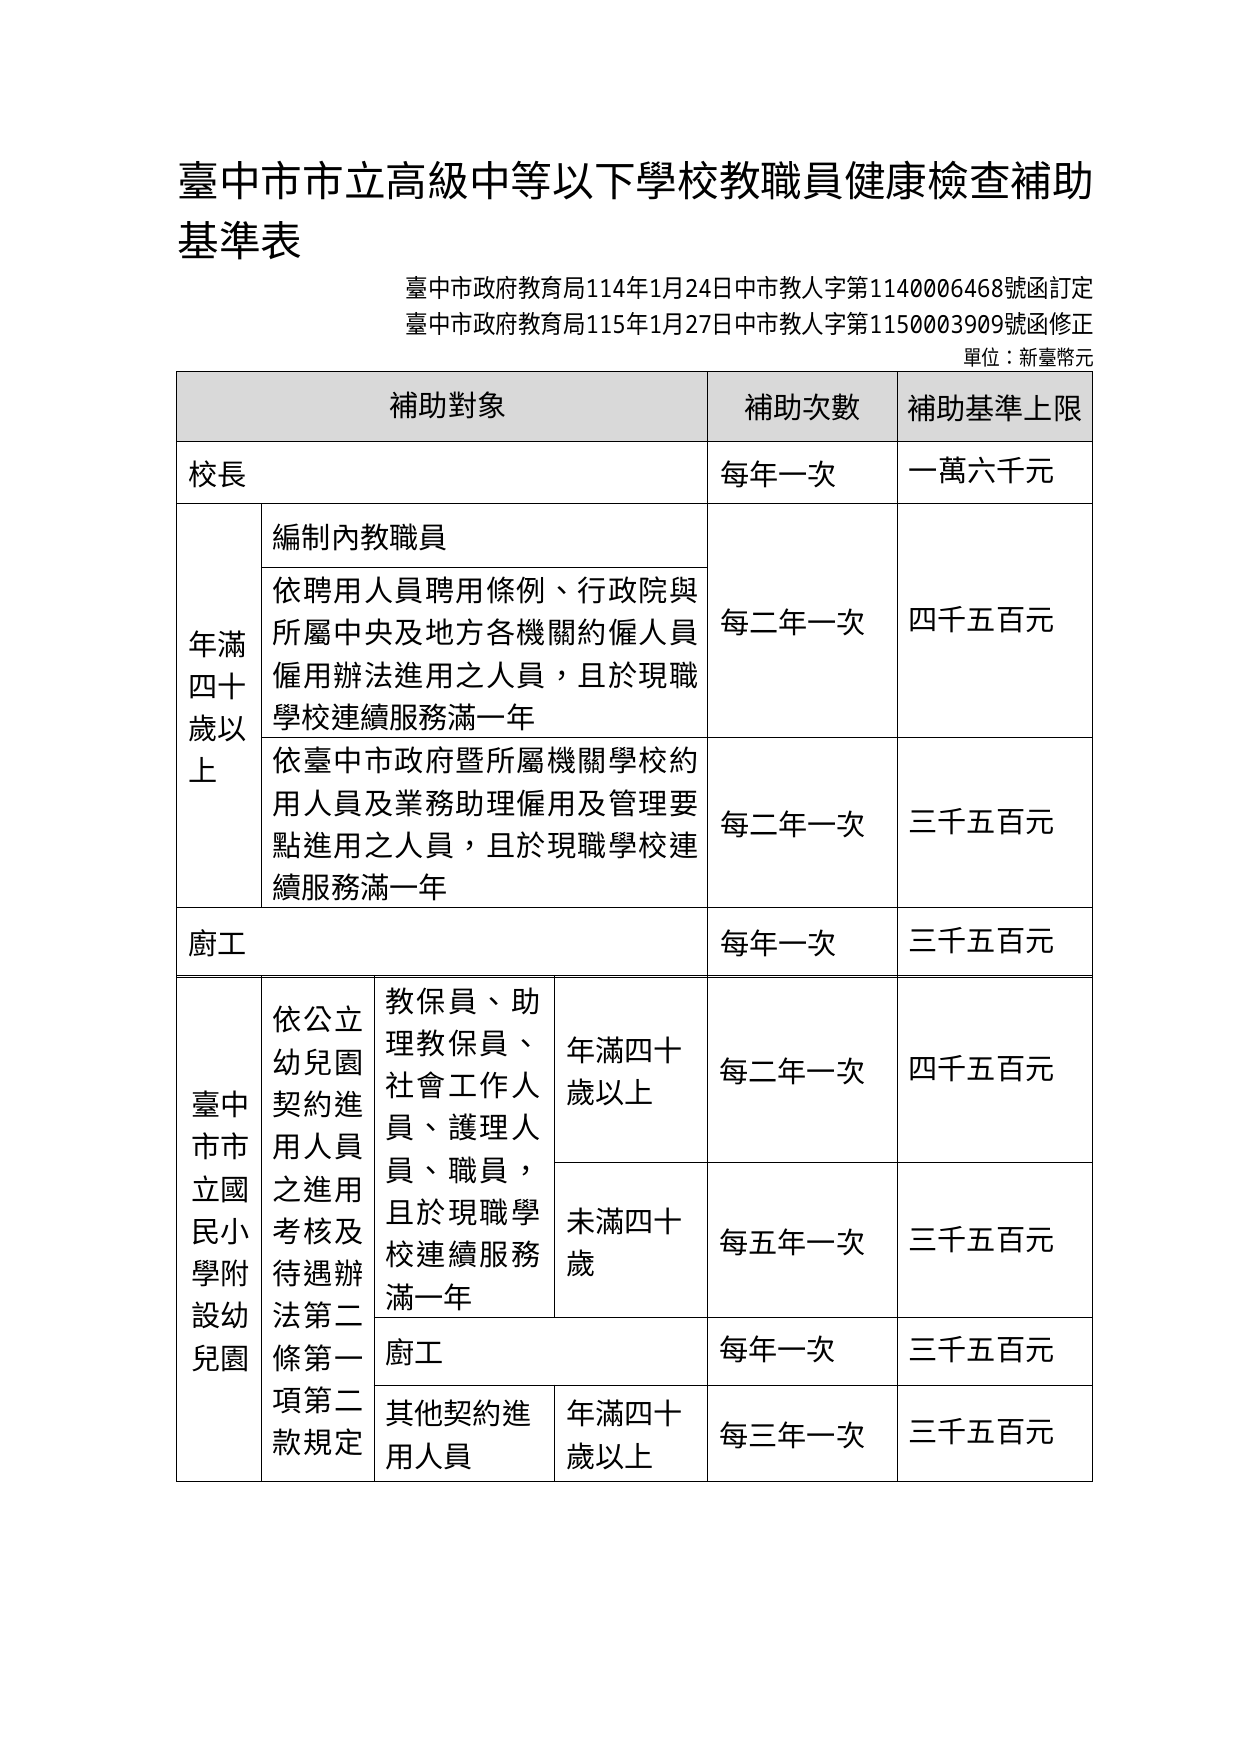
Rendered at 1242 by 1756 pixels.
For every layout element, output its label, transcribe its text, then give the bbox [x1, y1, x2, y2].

table_cell 未滿四十歲 [555, 1163, 707, 1317]
table_header 補助對象 [177, 372, 707, 441]
table_cell 年滿四十歲以上 [555, 1386, 707, 1481]
table_header 補助基準上限 [898, 372, 1092, 441]
table_cell 每年一次 [708, 908, 897, 975]
table_cell 校長 [177, 442, 707, 503]
table_cell 編制內教職員 [262, 504, 707, 567]
table_cell 依聘用人員聘用條例、行政院與所屬中央及地方各機關約僱人員僱用辦法進用之人員，且於現職學校連續服務滿一年 [262, 568, 707, 737]
table_cell 廚工 [375, 1318, 707, 1384]
text 臺中市市立高級中等以下學校教職員健康檢查補助基準表 [177, 148, 1094, 268]
table_cell 三千五百元 [898, 1318, 1092, 1384]
table_cell 三千五百元 [898, 738, 1092, 907]
table_cell 三千五百元 [898, 1163, 1092, 1317]
table_cell 教保員、助理教保員、社會工作人員、護理人員、職員，且於現職學校連續服務滿一年 [375, 978, 554, 1317]
table_cell 每五年一次 [708, 1163, 897, 1317]
table_cell 每二年一次 [708, 504, 897, 737]
table_cell 三千五百元 [898, 1386, 1092, 1481]
table_cell 依公立幼兒園契約進用人員之進用考核及待遇辦法第二條第一項第二款規定進用 [262, 978, 374, 1481]
table_header 補助次數 [708, 372, 897, 441]
text 單位：新臺幣元 [177, 341, 1094, 371]
table_cell 依臺中市政府暨所屬機關學校約用人員及業務助理僱用及管理要點進用之人員，且於現職學校連續服務滿一年 [262, 738, 707, 907]
table_cell 四千五百元 [898, 978, 1092, 1162]
table_cell 廚工 [177, 908, 707, 975]
table_cell 臺中市市立國民小學附設幼兒園 [177, 978, 261, 1481]
text 臺中市政府教育局114年1月24日中市教人字第1140006468號函訂定 [177, 268, 1094, 304]
table_cell 其他契約進用人員 [375, 1386, 554, 1481]
table_cell 每三年一次 [708, 1386, 897, 1481]
table_cell 每二年一次 [708, 978, 897, 1162]
table_cell 四千五百元 [898, 504, 1092, 737]
text 臺中市政府教育局115年1月27日中市教人字第1150003909號函修正 [177, 304, 1094, 341]
table_cell 每年一次 [708, 442, 897, 503]
table_cell 年滿四十歲以上 [555, 978, 707, 1162]
table_cell 每二年一次 [708, 738, 897, 907]
table_cell 三千五百元 [898, 908, 1092, 975]
table_cell 每年一次 [708, 1318, 897, 1384]
table_cell 年滿四十歲以上 [177, 504, 261, 907]
table_cell 一萬六千元 [898, 442, 1092, 503]
